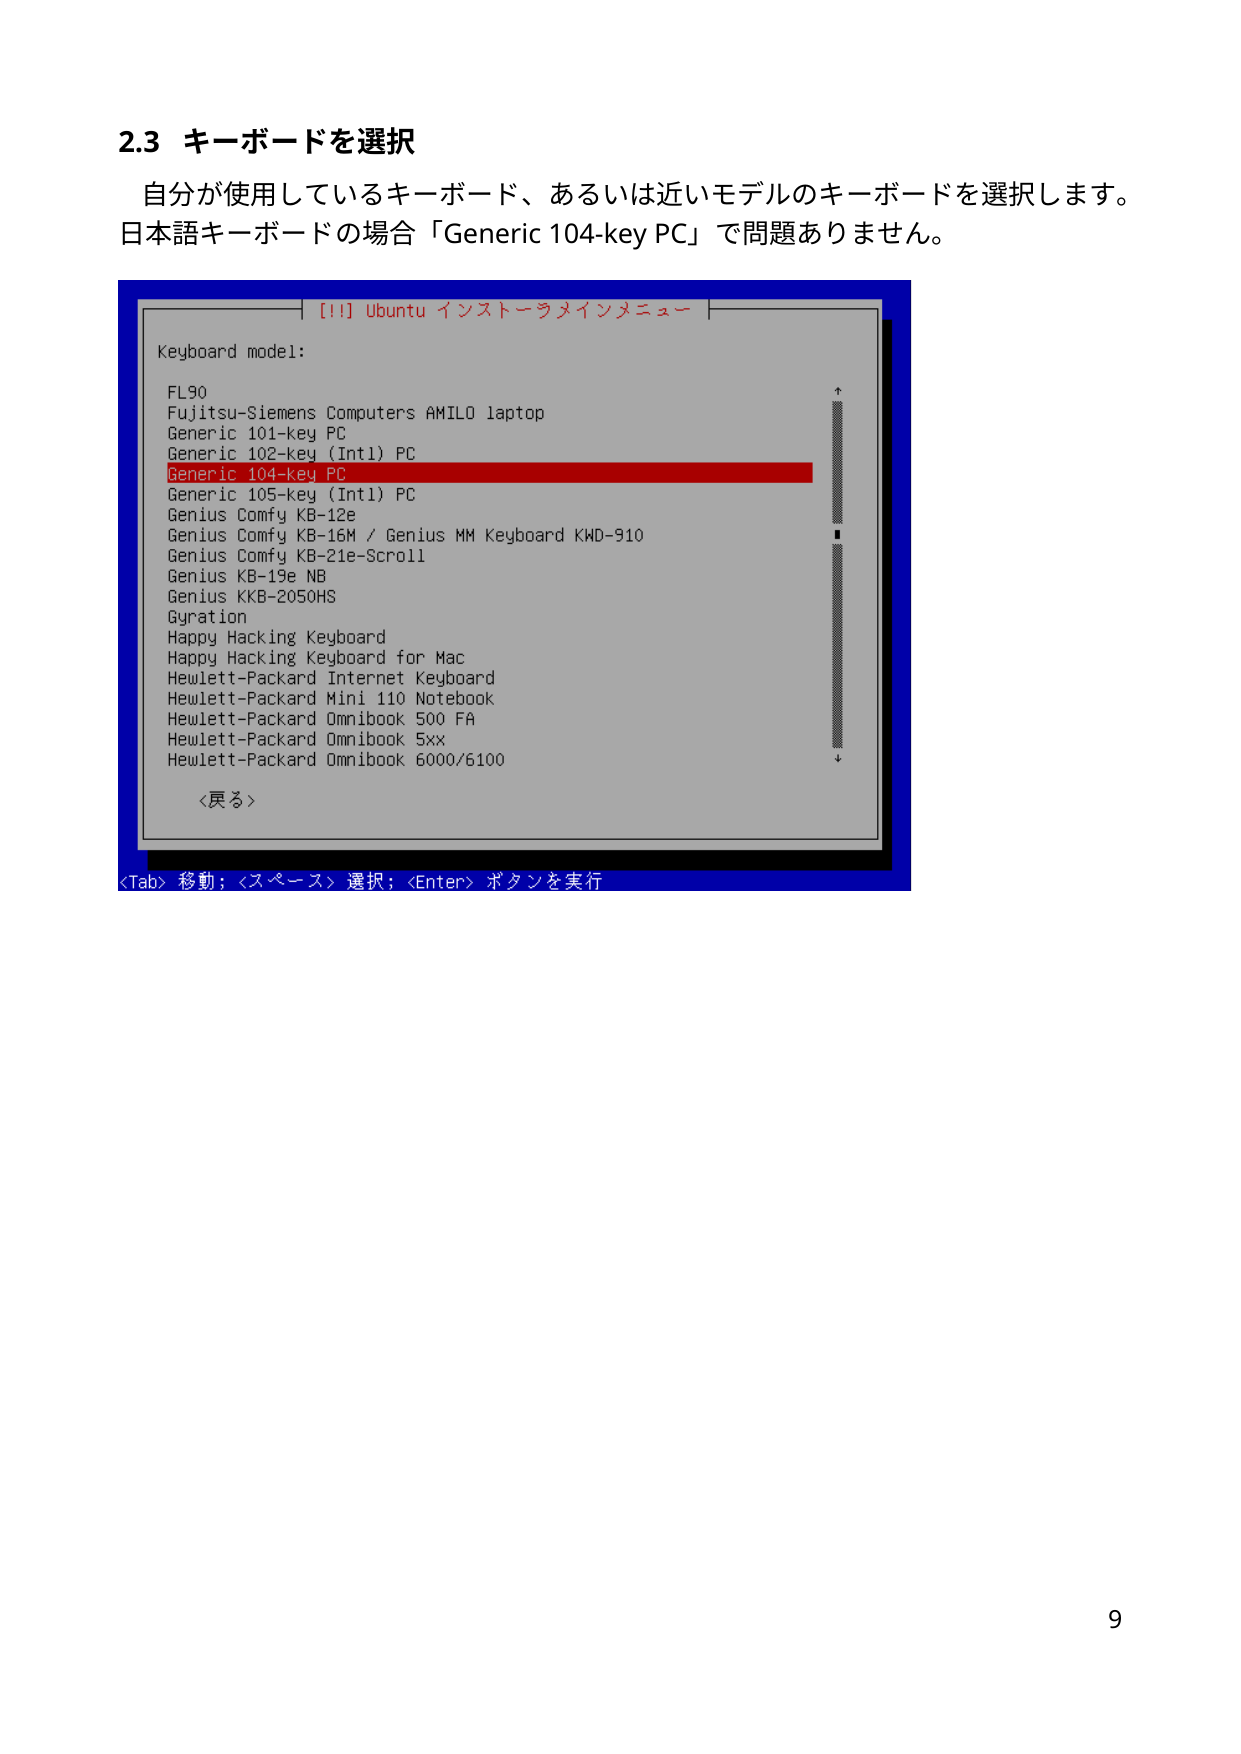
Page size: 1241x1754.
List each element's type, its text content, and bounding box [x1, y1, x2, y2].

text 自分が使用しているキーボード、あるいは近いモデルのキーボードを選択します。日本語キーボードの場合「Generic 104-key PC」で問題ありません。 [118, 173, 1121, 902]
picture [118, 280, 912, 891]
subtitle キーボードを選択 [118, 118, 1122, 161]
